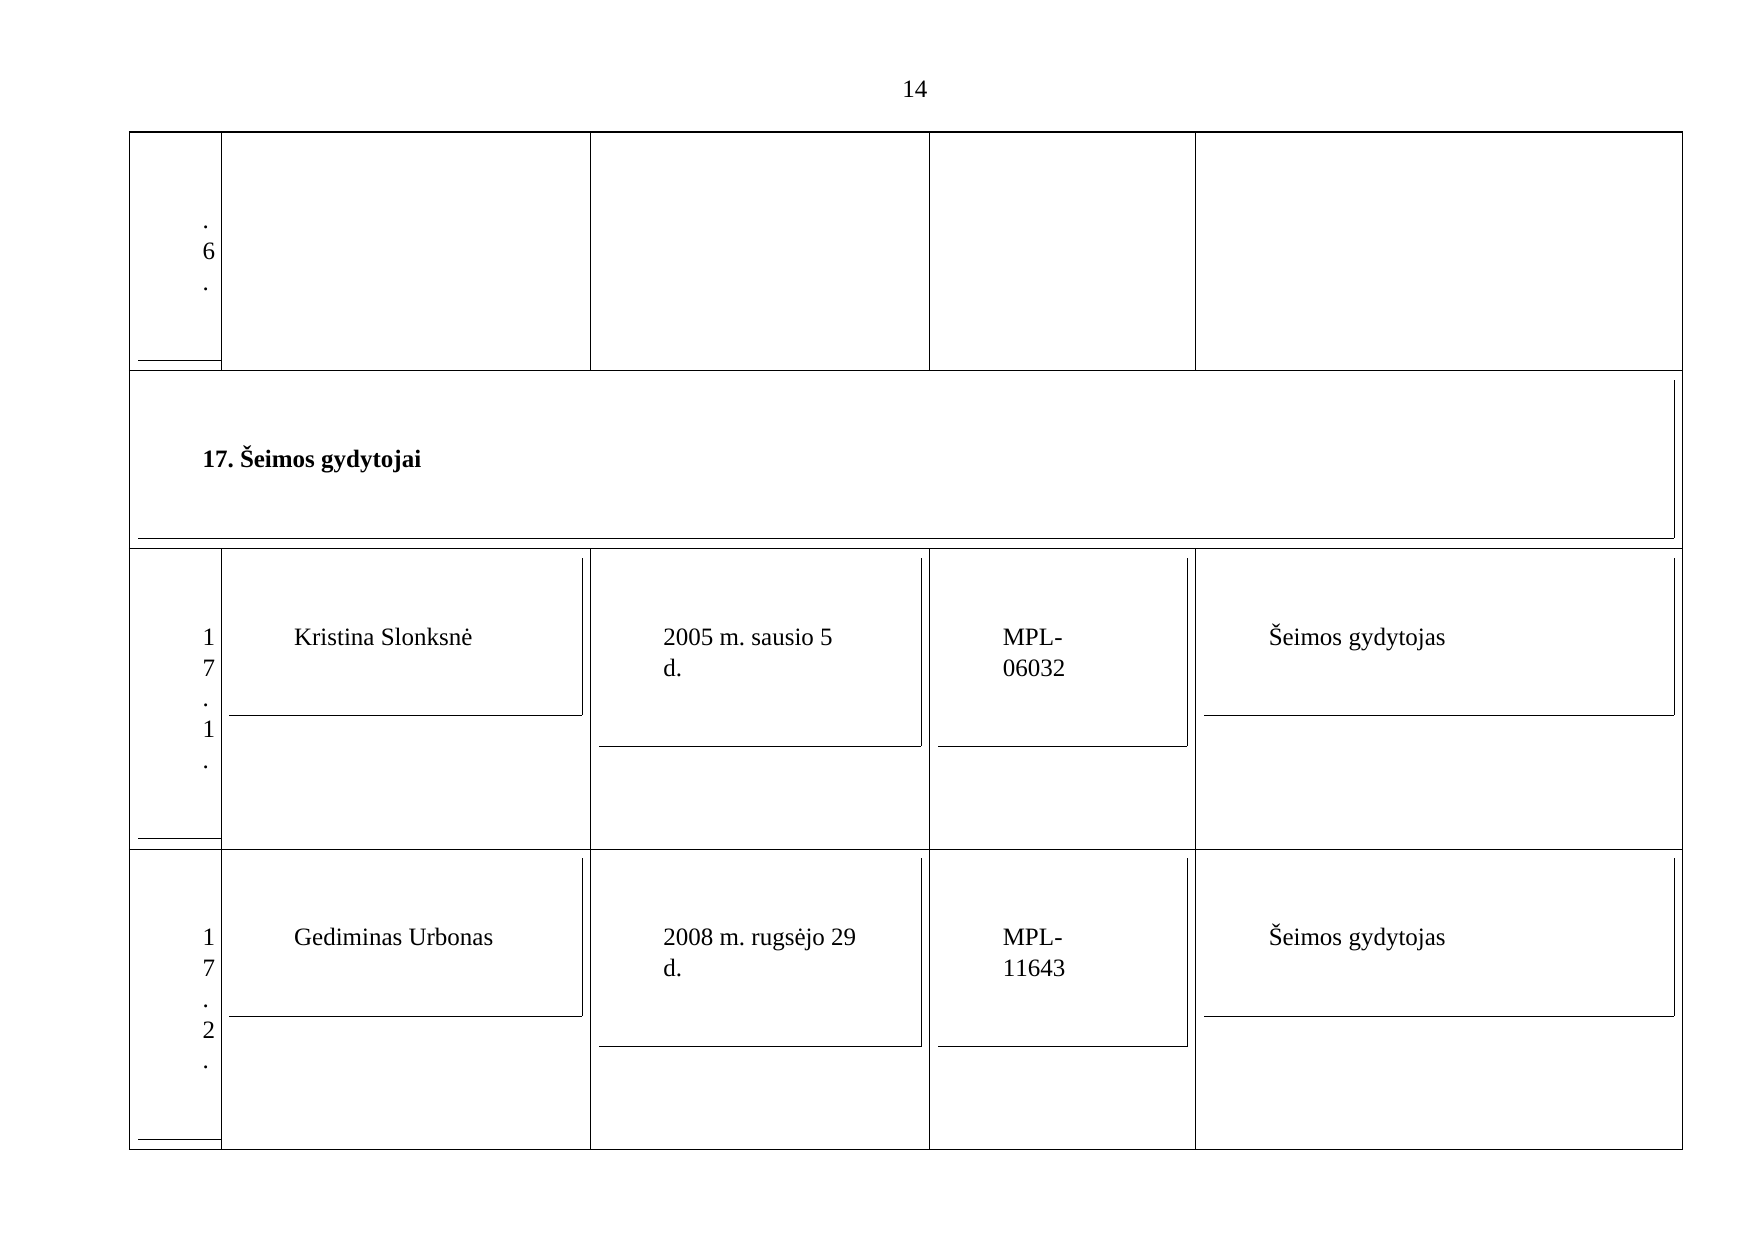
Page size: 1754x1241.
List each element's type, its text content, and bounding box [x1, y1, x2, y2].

table_cell MPL-06032 [930, 549, 1195, 848]
table_cell 2005 m. sausio 5 d. [591, 549, 929, 848]
table_cell 17. Šeimos gydytojai [130, 371, 1682, 548]
table_cell MPL-11643 [930, 850, 1195, 1149]
table_cell 17.1. [130, 549, 221, 848]
table_cell .6. [130, 133, 221, 370]
table_cell Gediminas Urbonas [222, 850, 590, 1149]
table_cell Šeimos gydytojas [1196, 850, 1682, 1149]
table_cell 17.2. [130, 850, 221, 1149]
table_cell [591, 133, 929, 370]
table_cell Šeimos gydytojas [1196, 549, 1682, 848]
table_cell [930, 133, 1195, 370]
table_cell Kristina Slonksnė [222, 549, 590, 848]
table_cell 2008 m. rugsėjo 29 d. [591, 850, 929, 1149]
table_cell [222, 133, 590, 370]
table_cell [1196, 133, 1682, 370]
